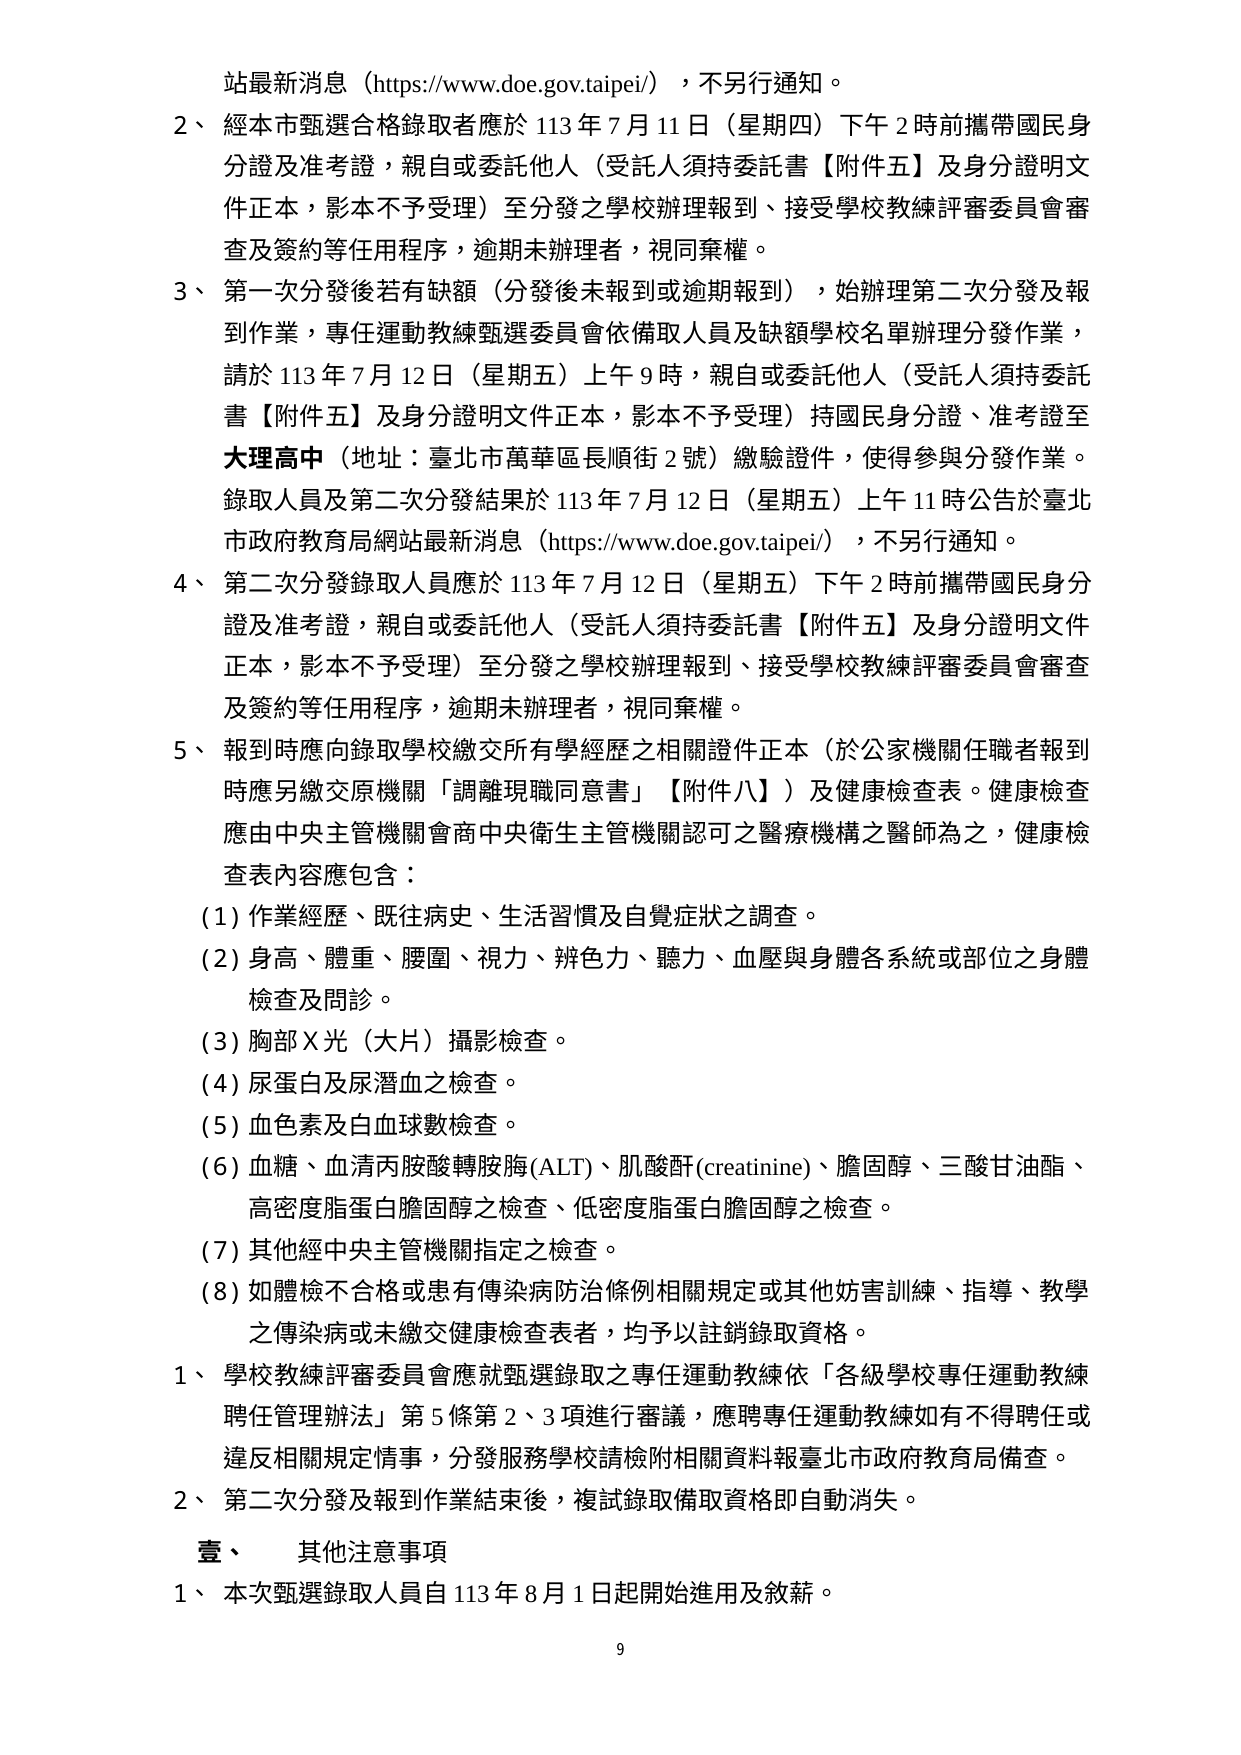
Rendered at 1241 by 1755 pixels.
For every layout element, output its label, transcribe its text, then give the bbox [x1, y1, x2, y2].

list 身高、體重、腰圍、視力、辨色力、聽力、血壓與身體各系統或部位之身體檢查及問診。 [198, 934, 1093, 1017]
list 第二次分發錄取人員應於113年7月12日（星期五）下午2時前攜帶國民身分證及准考證，親自或委託他人（受託人須持委託書【附件五】及身分證明文件正本，影本不予受理）至分發之學校辦理報到、接受學校教練評審委員會審查及簽約等任用程序，逾期未辦理者，視同棄權。 [173, 559, 1093, 726]
list 其他注意事項 [198, 1528, 1093, 1569]
list 如體檢不合格或患有傳染病防治條例相關規定或其他妨害訓練、指導、教學之傳染病或未繳交健康檢查表者，均予以註銷錄取資格。 [198, 1267, 1093, 1351]
list 血色素及白血球數檢查。 [198, 1101, 1093, 1142]
list 作業經歷、既往病史、生活習慣及自覺症狀之調查。 [198, 892, 1093, 934]
list 尿蛋白及尿潛血之檢查。 [198, 1059, 1093, 1101]
list 站最新消息（https://www.doe.gov.taipei/），不另行通知。 [173, 59, 1093, 101]
list 血糖、血清丙胺酸轉胺脢(ALT)、肌酸酐(creatinine)、膽固醇、三酸甘油酯、高密度脂蛋白膽固醇之檢查、低密度脂蛋白膽固醇之檢查。 [198, 1142, 1093, 1226]
list 本次甄選錄取人員自113年8月1日起開始進用及敘薪。 [173, 1569, 1093, 1611]
list 其他經中央主管機關指定之檢查。 [198, 1226, 1093, 1267]
list 經本市甄選合格錄取者應於113年7月11日（星期四）下午2時前攜帶國民身分證及准考證，親自或委託他人（受託人須持委託書【附件五】及身分證明文件正本，影本不予受理）至分發之學校辦理報到、接受學校教練評審委員會審查及簽約等任用程序，逾期未辦理者，視同棄權。 [173, 101, 1093, 267]
list 學校教練評審委員會應就甄選錄取之專任運動教練依「各級學校專任運動教練聘任管理辦法」第5條第2、3項進行審議，應聘專任運動教練如有不得聘任或違反相關規定情事，分發服務學校請檢附相關資料報臺北市政府教育局備查。 [173, 1351, 1093, 1476]
list 報到時應向錄取學校繳交所有學經歷之相關證件正本（於公家機關任職者報到時應另繳交原機關「調離現職同意書」【附件八】）及健康檢查表。健康檢查應由中央主管機關會商中央衛生主管機關認可之醫療機構之醫師為之，健康檢查表內容應包含： [173, 726, 1093, 892]
list 胸部Ｘ光（大片）攝影檢查。 [198, 1017, 1093, 1059]
list 第一次分發後若有缺額（分發後未報到或逾期報到），始辦理第二次分發及報到作業，專任運動教練甄選委員會依備取人員及缺額學校名單辦理分發作業，請於113年7月12日（星期五）上午9時，親自或委託他人（受託人須持委託書【附件五】及身分證明文件正本，影本不予受理）持國民身分證、准考證至大理高中（地址：臺北市萬華區長順街2號）繳驗證件，使得參與分發作業。錄取人員及第二次分發結果於113年7月12日（星期五）上午11時公告於臺北市政府教育局網站最新消息（https://www.doe.gov.taipei/），不另行通知。 [173, 267, 1093, 559]
list 第二次分發及報到作業結束後，複試錄取備取資格即自動消失。 [173, 1476, 1093, 1517]
